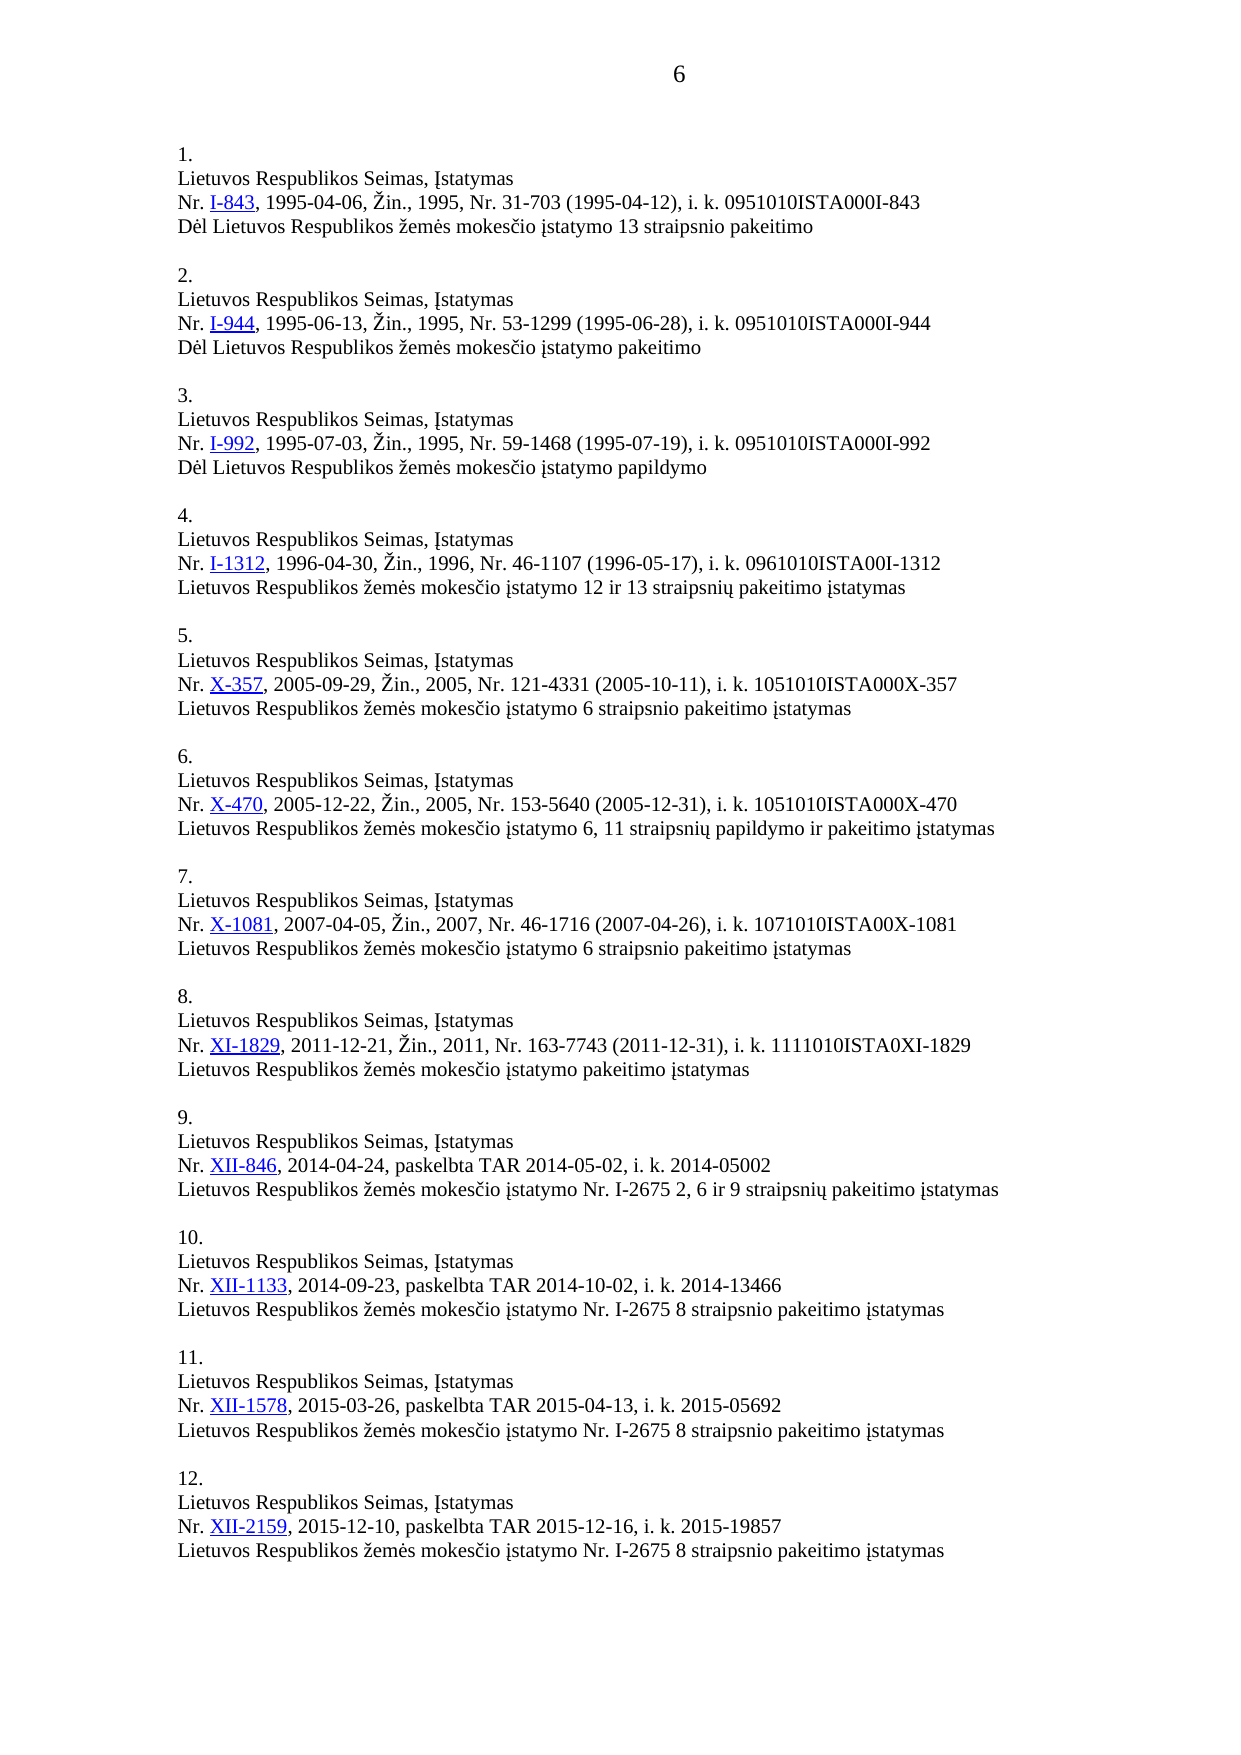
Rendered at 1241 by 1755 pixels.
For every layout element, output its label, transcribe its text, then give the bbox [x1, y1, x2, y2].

text Nr. I-1312, 1996-04-30, Žin., 1996, Nr. 46-1107 (1996-05-17), i. k. 0961010ISTA00I-1312 [177, 551, 1181, 575]
text Dėl Lietuvos Respublikos žemės mokesčio įstatymo papildymo [177, 455, 1181, 479]
text Nr. XI-1829, 2011-12-21, Žin., 2011, Nr. 163-7743 (2011-12-31), i. k. 1111010ISTA0XI-1829 [177, 1032, 1181, 1057]
text Lietuvos Respublikos Seimas, Įstatymas [177, 768, 1181, 792]
text 8. [177, 984, 1181, 1008]
text Lietuvos Respublikos Seimas, Įstatymas [177, 1249, 1181, 1273]
text Dėl Lietuvos Respublikos žemės mokesčio įstatymo pakeitimo [177, 335, 1181, 359]
text Dėl Lietuvos Respublikos žemės mokesčio įstatymo 13 straipsnio pakeitimo [177, 214, 1181, 238]
text Lietuvos Respublikos žemės mokesčio įstatymo Nr. I-2675 8 straipsnio pakeitimo įstatymas [177, 1417, 1181, 1442]
text 1. [177, 142, 1181, 166]
text Lietuvos Respublikos žemės mokesčio įstatymo pakeitimo įstatymas [177, 1057, 1181, 1081]
text Lietuvos Respublikos žemės mokesčio įstatymo Nr. I-2675 8 straipsnio pakeitimo įstatymas [177, 1297, 1181, 1321]
text 7. [177, 864, 1181, 888]
text Nr. X-470, 2005-12-22, Žin., 2005, Nr. 153-5640 (2005-12-31), i. k. 1051010ISTA000X-470 [177, 792, 1181, 816]
text Lietuvos Respublikos žemės mokesčio įstatymo Nr. I-2675 2, 6 ir 9 straipsnių pakeitimo įstatymas [177, 1177, 1181, 1201]
text 9. [177, 1105, 1181, 1129]
text 3. [177, 383, 1181, 407]
text 6. [177, 744, 1181, 768]
text Lietuvos Respublikos žemės mokesčio įstatymo 6 straipsnio pakeitimo įstatymas [177, 696, 1181, 720]
text Nr. I-843, 1995-04-06, Žin., 1995, Nr. 31-703 (1995-04-12), i. k. 0951010ISTA000I-843 [177, 190, 1181, 214]
text Lietuvos Respublikos Seimas, Įstatymas [177, 1369, 1181, 1393]
text 10. [177, 1225, 1181, 1249]
text Nr. X-357, 2005-09-29, Žin., 2005, Nr. 121-4331 (2005-10-11), i. k. 1051010ISTA000X-357 [177, 672, 1181, 696]
text Lietuvos Respublikos Seimas, Įstatymas [177, 1008, 1181, 1032]
text Lietuvos Respublikos žemės mokesčio įstatymo 12 ir 13 straipsnių pakeitimo įstatymas [177, 575, 1181, 599]
text Lietuvos Respublikos Seimas, Įstatymas [177, 1129, 1181, 1153]
text 5. [177, 623, 1181, 647]
text Nr. XII-1133, 2014-09-23, paskelbta TAR 2014-10-02, i. k. 2014-13466 [177, 1273, 1181, 1297]
text 12. [177, 1466, 1181, 1490]
text Nr. XII-846, 2014-04-24, paskelbta TAR 2014-05-02, i. k. 2014-05002 [177, 1153, 1181, 1177]
text Lietuvos Respublikos Seimas, Įstatymas [177, 527, 1181, 551]
text Lietuvos Respublikos Seimas, Įstatymas [177, 1490, 1181, 1514]
text Nr. I-944, 1995-06-13, Žin., 1995, Nr. 53-1299 (1995-06-28), i. k. 0951010ISTA000I-944 [177, 311, 1181, 335]
text 4. [177, 503, 1181, 527]
text Lietuvos Respublikos Seimas, Įstatymas [177, 166, 1181, 190]
text Lietuvos Respublikos žemės mokesčio įstatymo Nr. I-2675 8 straipsnio pakeitimo įstatymas [177, 1538, 1181, 1562]
text Lietuvos Respublikos Seimas, Įstatymas [177, 888, 1181, 912]
text 11. [177, 1345, 1181, 1369]
text Nr. I-992, 1995-07-03, Žin., 1995, Nr. 59-1468 (1995-07-19), i. k. 0951010ISTA000I-992 [177, 431, 1181, 455]
text Nr. XII-2159, 2015-12-10, paskelbta TAR 2015-12-16, i. k. 2015-19857 [177, 1514, 1181, 1538]
text Lietuvos Respublikos žemės mokesčio įstatymo 6 straipsnio pakeitimo įstatymas [177, 936, 1181, 960]
text Lietuvos Respublikos žemės mokesčio įstatymo 6, 11 straipsnių papildymo ir pakeitimo įstatymas [177, 816, 1181, 840]
text Lietuvos Respublikos Seimas, Įstatymas [177, 287, 1181, 311]
text Nr. X-1081, 2007-04-05, Žin., 2007, Nr. 46-1716 (2007-04-26), i. k. 1071010ISTA00X-1081 [177, 912, 1181, 936]
text Lietuvos Respublikos Seimas, Įstatymas [177, 647, 1181, 672]
text Lietuvos Respublikos Seimas, Įstatymas [177, 407, 1181, 431]
text 2. [177, 262, 1181, 287]
text Nr. XII-1578, 2015-03-26, paskelbta TAR 2015-04-13, i. k. 2015-05692 [177, 1393, 1181, 1417]
